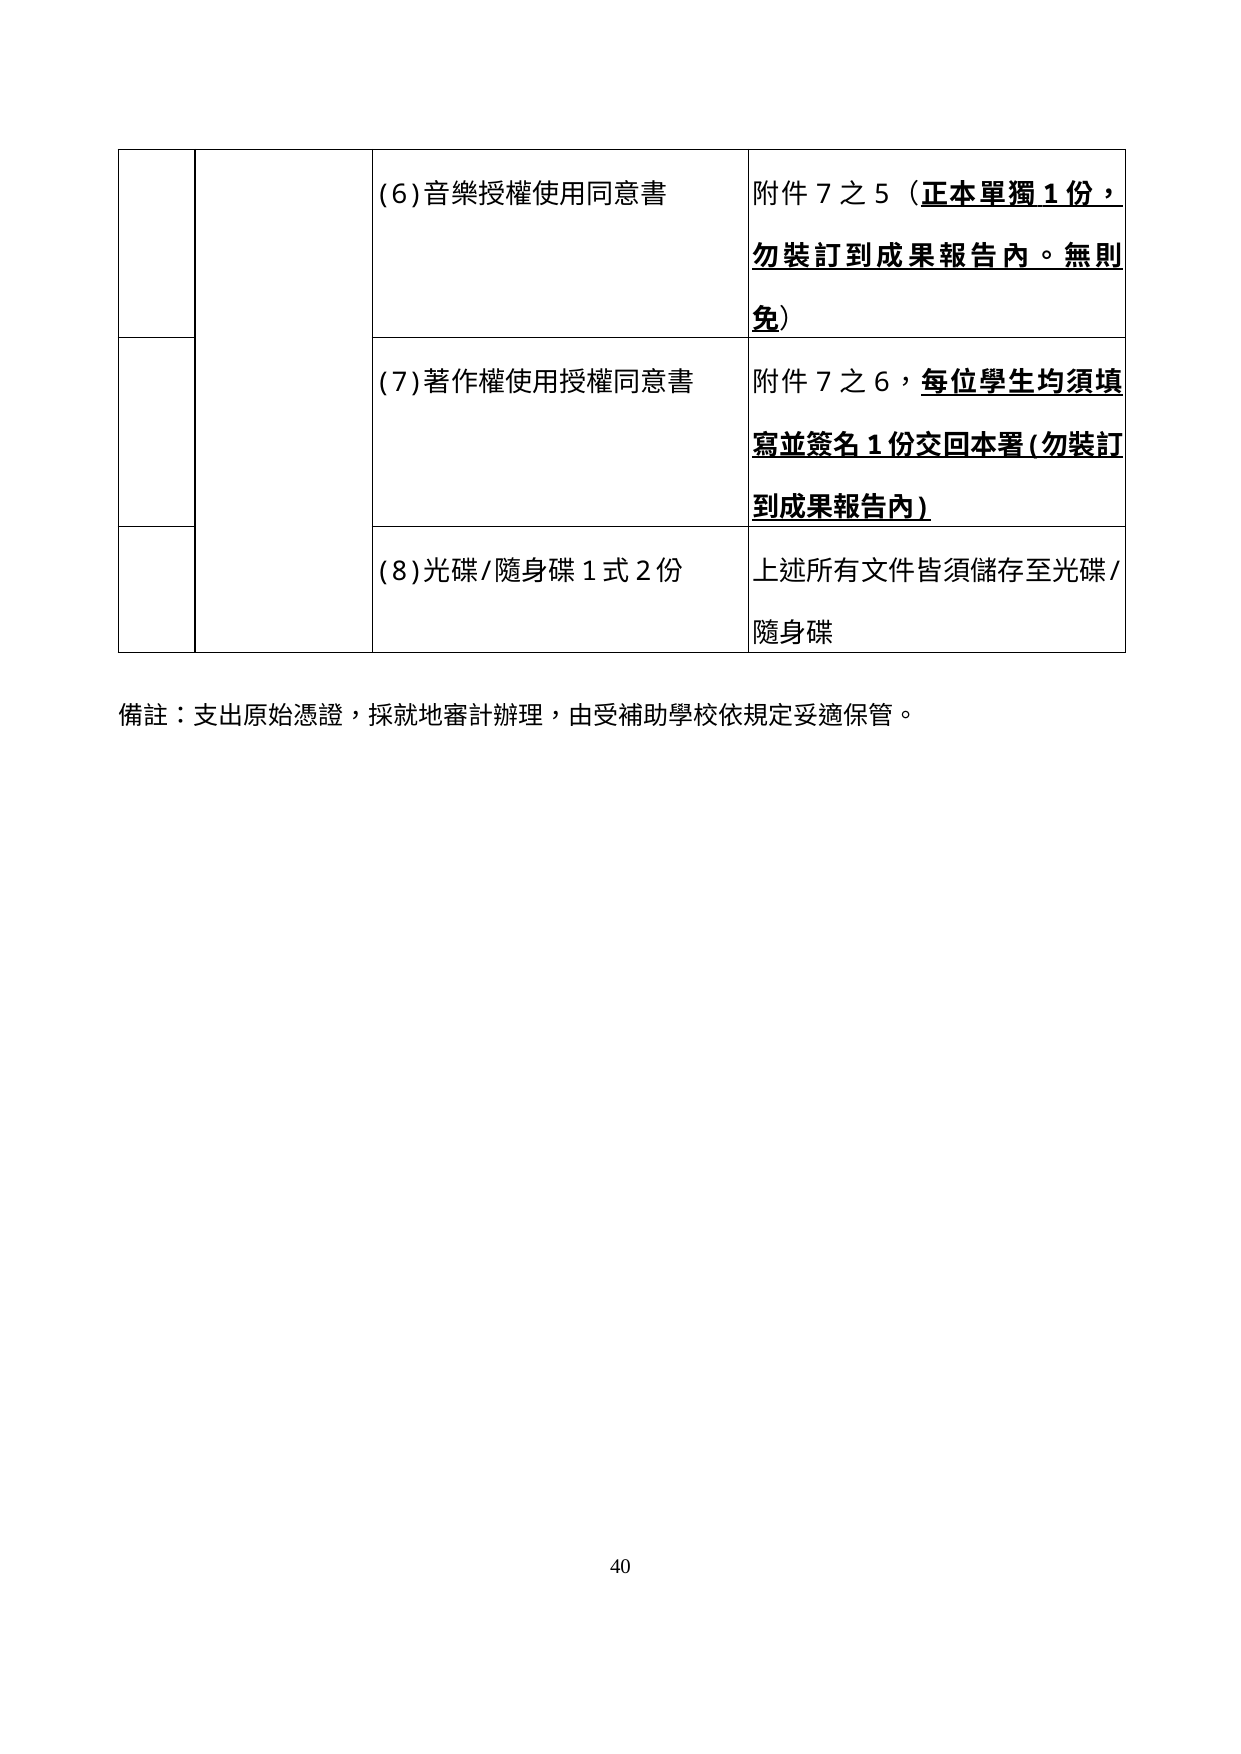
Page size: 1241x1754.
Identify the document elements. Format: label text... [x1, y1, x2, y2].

table_cell 附件7之6，每位學生均須填寫並簽名1份交回本署(勿裝訂到成果報告內) [749, 338, 1125, 526]
table_cell [119, 527, 194, 652]
table_cell [196, 150, 372, 652]
table_cell [119, 338, 194, 526]
text 備註：支出原始憑證，採就地審計辦理，由受補助學校依規定妥適保管。 [118, 672, 1122, 734]
table_cell 上述所有文件皆須儲存至光碟/隨身碟 [749, 527, 1125, 652]
table_cell (6)音樂授權使用同意書 [373, 150, 748, 337]
table_cell (7)著作權使用授權同意書 [373, 338, 748, 526]
table_cell 附件7之5（正本單獨1份，勿裝訂到成果報告內。無則免） [749, 150, 1125, 337]
table_cell [119, 150, 194, 337]
table_cell (8)光碟/隨身碟1式2份 [373, 527, 748, 652]
